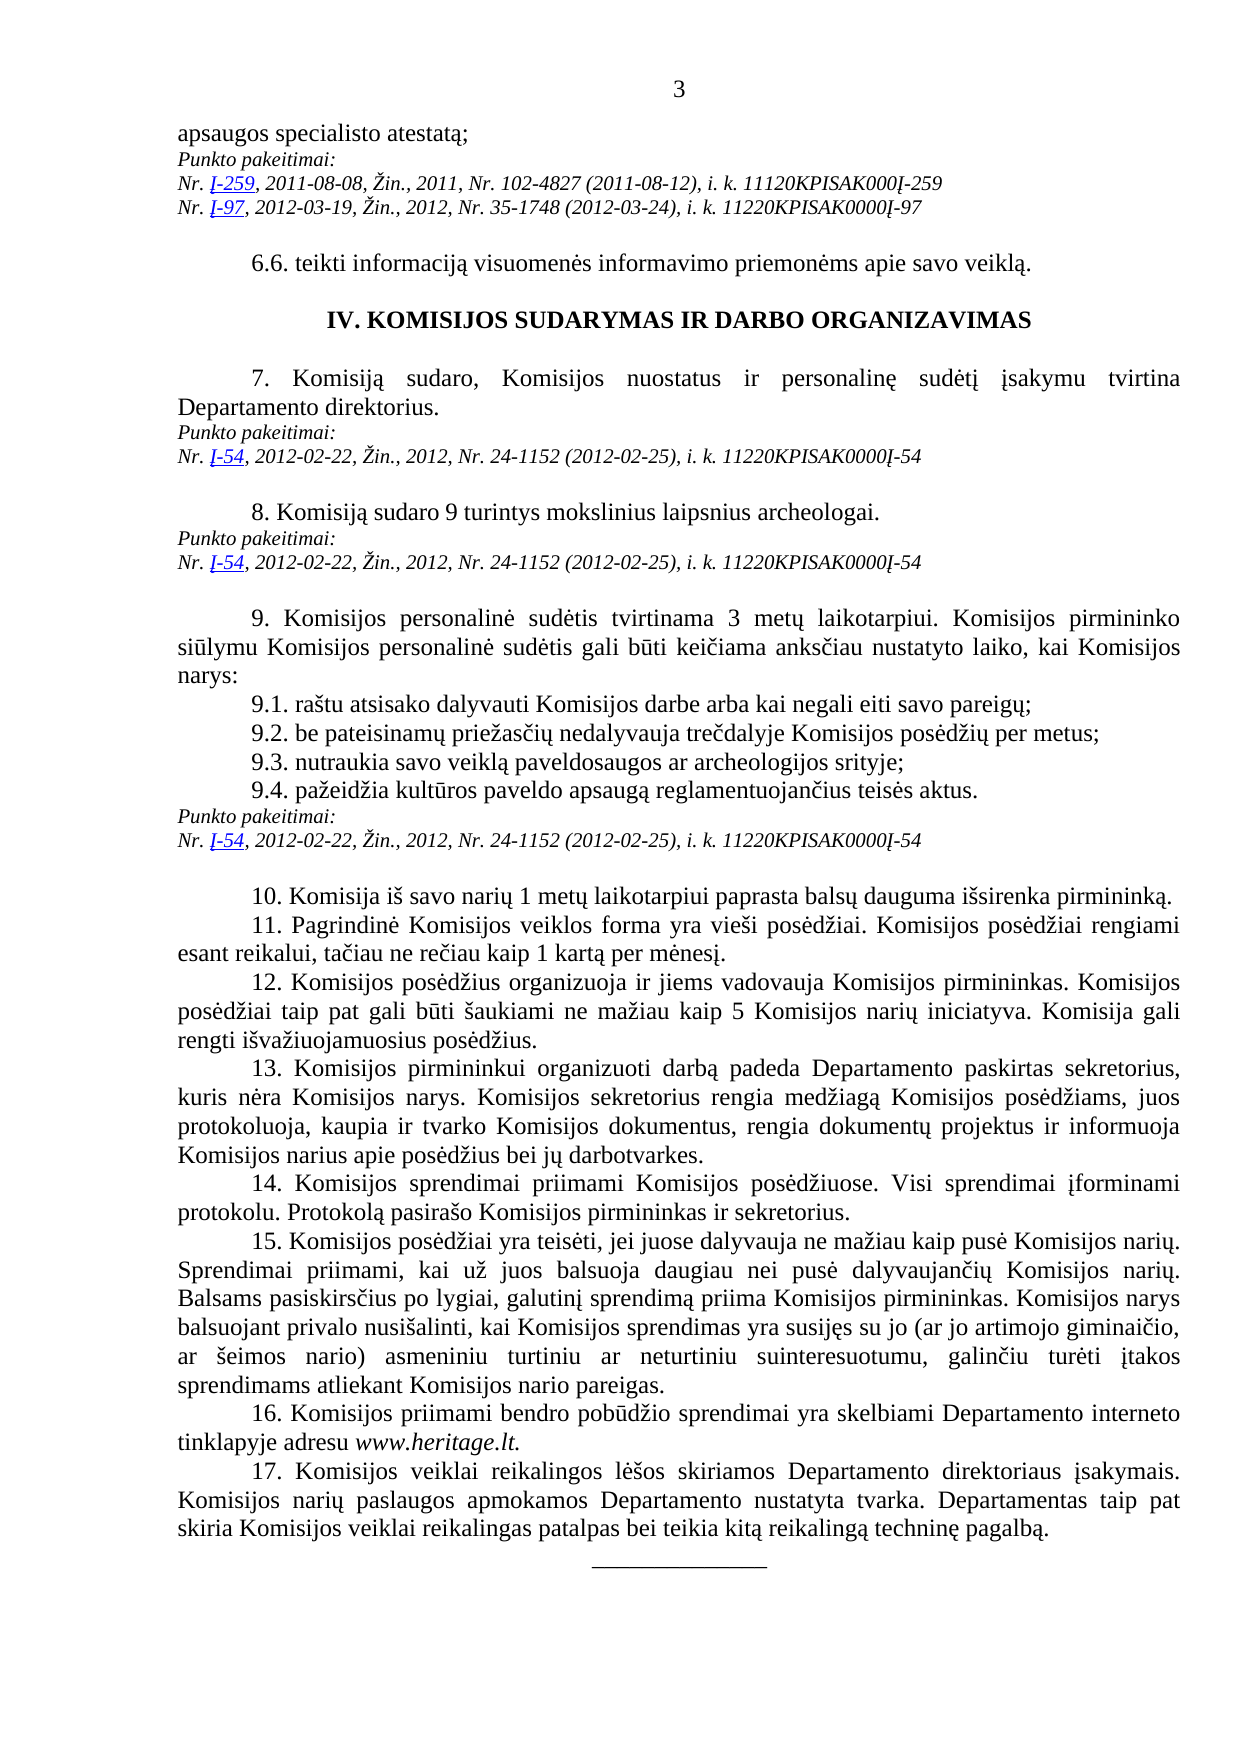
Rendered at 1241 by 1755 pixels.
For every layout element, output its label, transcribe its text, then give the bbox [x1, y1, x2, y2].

text Nr. Į-54, 2012-02-22, Žin., 2012, Nr. 24-1152 (2012-02-25), i. k. 11220KPISAK0000Į-54 [177, 550, 1181, 574]
text Nr. Į-54, 2012-02-22, Žin., 2012, Nr. 24-1152 (2012-02-25), i. k. 11220KPISAK0000Į-54 [177, 444, 1181, 468]
text Punkto pakeitimai: [177, 804, 1181, 828]
text 14. Komisijos sprendimai priimami Komisijos posėdžiuose. Visi sprendimai įforminami protokolu. Protokolą pasirašo Komisijos pirmininkas ir sekretorius. [177, 1168, 1181, 1226]
text Nr. Į-97, 2012-03-19, Žin., 2012, Nr. 35-1748 (2012-03-24), i. k. 11220KPISAK0000Į-97 [177, 195, 1181, 219]
text IV. KOMISIJOS SUDARYMAS IR DARBO ORGANIZAVIMAS [177, 305, 1181, 334]
text 9.1. raštu atsisako dalyvauti Komisijos darbe arba kai negali eiti savo pareigų; [177, 689, 1181, 718]
text 7. Komisiją sudaro, Komisijos nuostatus ir personalinę sudėtį įsakymu tvirtina Departamento direktorius. [177, 363, 1181, 420]
text Punkto pakeitimai: [177, 526, 1181, 550]
text ______________ [177, 1542, 1181, 1571]
text Punkto pakeitimai: [177, 147, 1181, 171]
text 11. Pagrindinė Komisijos veiklos forma yra vieši posėdžiai. Komisijos posėdžiai rengiami esant reikalui, tačiau ne rečiau kaip 1 kartą per mėnesį. [177, 910, 1181, 967]
text 9. Komisijos personalinė sudėtis tvirtinama 3 metų laikotarpiui. Komisijos pirmininko siūlymu Komisijos personalinė sudėtis gali būti keičiama anksčiau nustatyto laiko, kai Komisijos narys: [177, 603, 1181, 689]
text 9.2. be pateisinamų priežasčių nedalyvauja trečdalyje Komisijos posėdžių per metus; [177, 718, 1181, 747]
text 13. Komisijos pirmininkui organizuoti darbą padeda Departamento paskirtas sekretorius, kuris nėra Komisijos narys. Komisijos sekretorius rengia medžiagą Komisijos posėdžiams, juos protokoluoja, kaupia ir tvarko Komisijos dokumentus, rengia dokumentų projektus ir informuoja Komisijos narius apie posėdžius bei jų darbotvarkes. [177, 1053, 1181, 1168]
text Nr. Į-259, 2011-08-08, Žin., 2011, Nr. 102-4827 (2011-08-12), i. k. 11120KPISAK000Į-259 [177, 171, 1181, 195]
text 15. Komisijos posėdžiai yra teisėti, jei juose dalyvauja ne mažiau kaip pusė Komisijos narių. Sprendimai priimami, kai už juos balsuoja daugiau nei pusė dalyvaujančių Komisijos narių. Balsams pasiskirsčius po lygiai, galutinį sprendimą priima Komisijos pirmininkas. Komisijos narys balsuojant privalo nusišalinti, kai Komisijos sprendimas yra susijęs su jo (ar jo artimojo giminaičio, ar šeimos nario) asmeniniu turtiniu ar neturtiniu suinteresuotumu, galinčiu turėti įtakos sprendimams atliekant Komisijos nario pareigas. [177, 1226, 1181, 1398]
text 6.6. teikti informaciją visuomenės informavimo priemonėms apie savo veiklą. [177, 248, 1181, 277]
text 9.3. nutraukia savo veiklą paveldosaugos ar archeologijos srityje; [177, 747, 1181, 775]
text Nr. Į-54, 2012-02-22, Žin., 2012, Nr. 24-1152 (2012-02-25), i. k. 11220KPISAK0000Į-54 [177, 828, 1181, 852]
text 16. Komisijos priimami bendro pobūdžio sprendimai yra skelbiami Departamento interneto tinklapyje adresu www.heritage.lt. [177, 1398, 1181, 1456]
text apsaugos specialisto atestatą; [177, 118, 1181, 147]
text 12. Komisijos posėdžius organizuoja ir jiems vadovauja Komisijos pirmininkas. Komisijos posėdžiai taip pat gali būti šaukiami ne mažiau kaip 5 Komisijos narių iniciatyva. Komisija gali rengti išvažiuojamuosius posėdžius. [177, 967, 1181, 1053]
text 9.4. pažeidžia kultūros paveldo apsaugą reglamentuojančius teisės aktus. [177, 775, 1181, 804]
text 8. Komisiją sudaro 9 turintys mokslinius laipsnius archeologai. [177, 497, 1181, 526]
text 17. Komisijos veiklai reikalingos lėšos skiriamos Departamento direktoriaus įsakymais. Komisijos narių paslaugos apmokamos Departamento nustatyta tvarka. Departamentas taip pat skiria Komisijos veiklai reikalingas patalpas bei teikia kitą reikalingą techninę pagalbą. [177, 1456, 1181, 1542]
text Punkto pakeitimai: [177, 420, 1181, 444]
text 10. Komisija iš savo narių 1 metų laikotarpiui paprasta balsų dauguma išsirenka pirmininką. [177, 881, 1181, 910]
